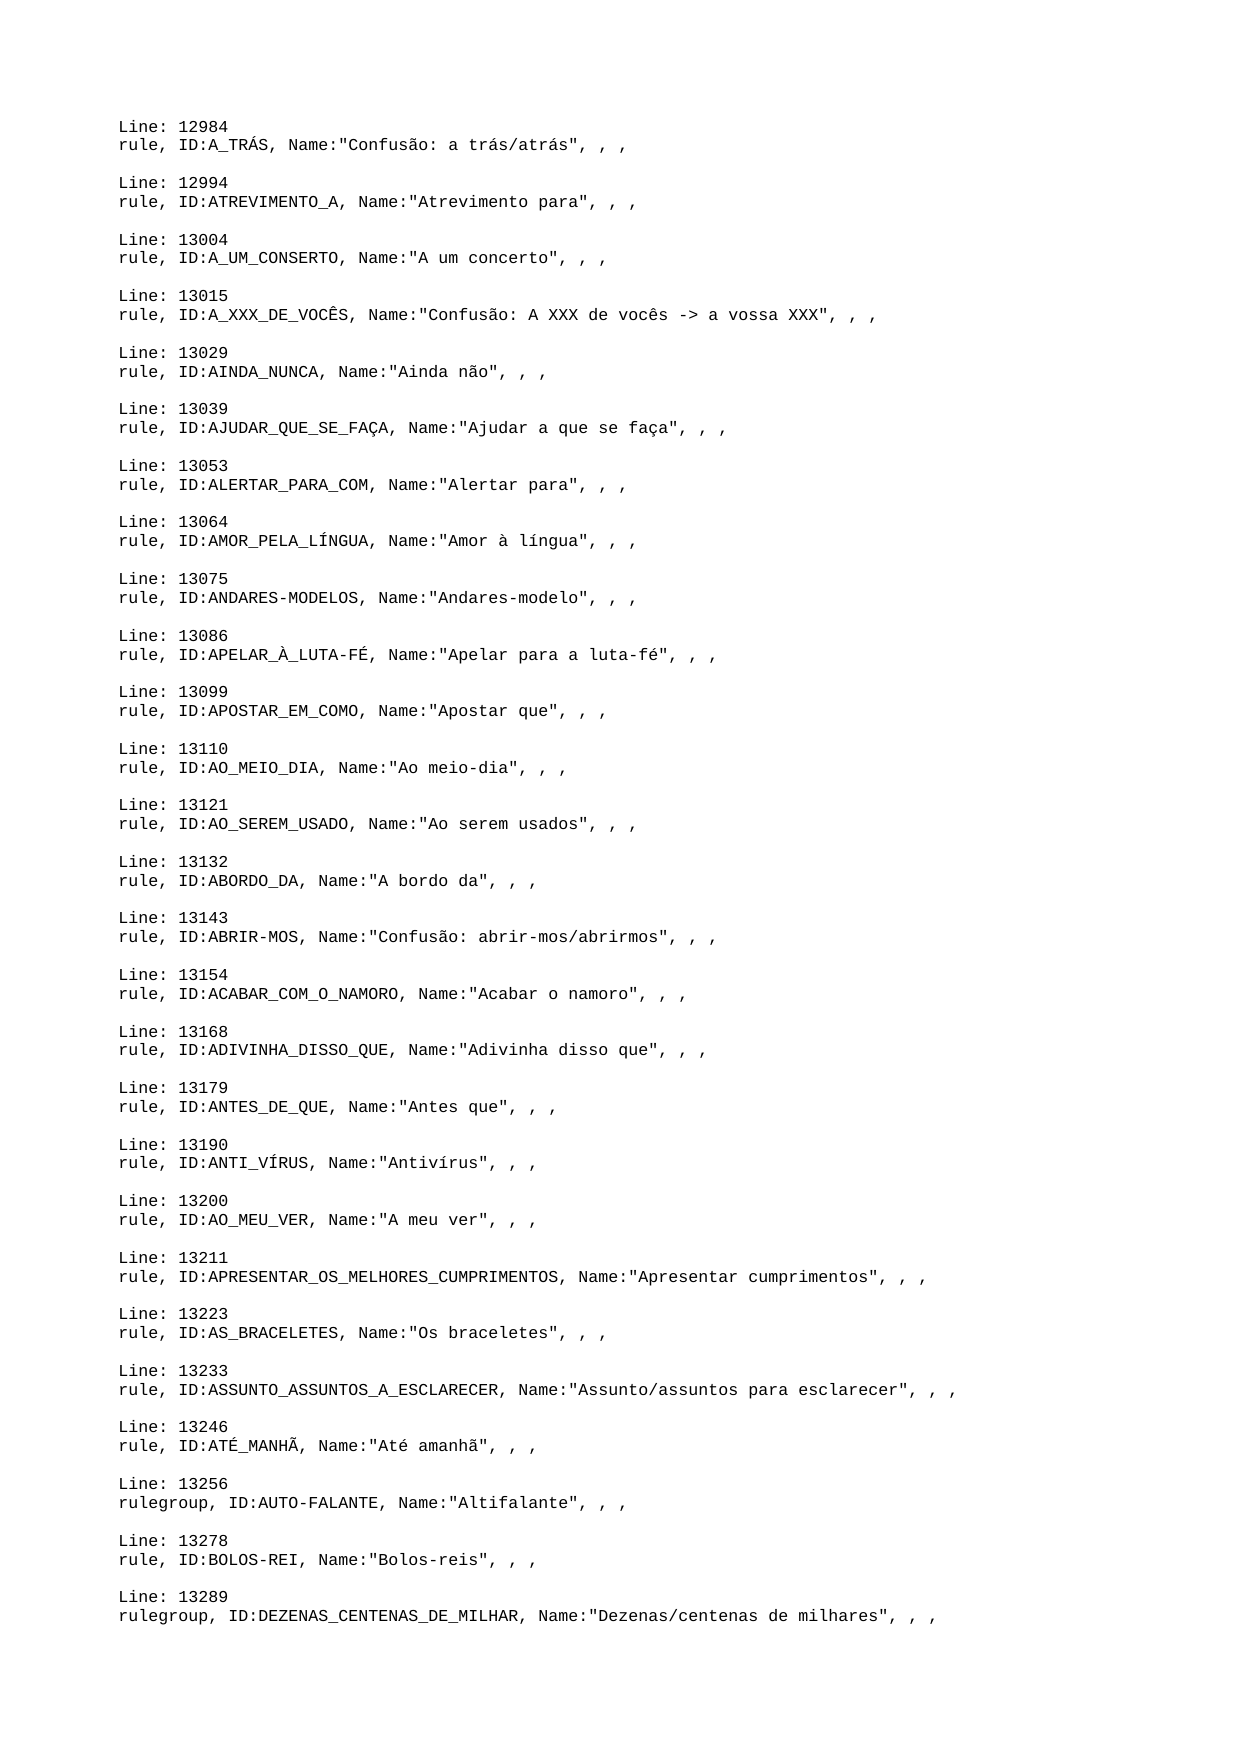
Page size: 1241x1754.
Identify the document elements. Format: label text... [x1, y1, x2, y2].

text rule, ID:AMOR_PELA_LÍNGUA, Name:"Amor à língua", , , [118, 533, 1122, 552]
text rule, ID:ALERTAR_PARA_COM, Name:"Alertar para", , , [118, 476, 1122, 495]
text rule, ID:APRESENTAR_OS_MELHORES_CUMPRIMENTOS, Name:"Apresentar cumprimentos", , , [118, 1268, 1122, 1287]
text Line: 13086 [118, 627, 1122, 646]
text rule, ID:ACABAR_COM_O_NAMORO, Name:"Acabar o namoro", , , [118, 985, 1122, 1004]
text rule, ID:ATREVIMENTO_A, Name:"Atrevimento para", , , [118, 193, 1122, 212]
text rule, ID:ANDARES-MODELOS, Name:"Andares-modelo", , , [118, 589, 1122, 608]
text Line: 13015 [118, 288, 1122, 307]
text rule, ID:ASSUNTO_ASSUNTOS_A_ESCLARECER, Name:"Assunto/assuntos para esclarecer", , , [118, 1381, 1122, 1400]
text rule, ID:BOLOS-REI, Name:"Bolos-reis", , , [118, 1551, 1122, 1570]
text rule, ID:A_UM_CONSERTO, Name:"A um concerto", , , [118, 250, 1122, 269]
text Line: 13075 [118, 571, 1122, 589]
text rule, ID:AO_MEU_VER, Name:"A meu ver", , , [118, 1212, 1122, 1231]
text Line: 13246 [118, 1419, 1122, 1438]
text Line: 13121 [118, 797, 1122, 816]
text Line: 12984 [118, 118, 1122, 137]
text Line: 13039 [118, 401, 1122, 420]
text Line: 13179 [118, 1080, 1122, 1098]
text rulegroup, ID:AUTO-FALANTE, Name:"Altifalante", , , [118, 1494, 1122, 1513]
text rule, ID:A_TRÁS, Name:"Confusão: a trás/atrás", , , [118, 137, 1122, 156]
text rule, ID:A_XXX_DE_VOCÊS, Name:"Confusão: A XXX de vocês -> a vossa XXX", , , [118, 307, 1122, 326]
text Line: 13029 [118, 344, 1122, 363]
text Line: 12994 [118, 175, 1122, 193]
text Line: 13053 [118, 457, 1122, 476]
text rule, ID:ABORDO_DA, Name:"A bordo da", , , [118, 872, 1122, 891]
text Line: 13064 [118, 514, 1122, 533]
text rule, ID:ANTES_DE_QUE, Name:"Antes que", , , [118, 1098, 1122, 1117]
text Line: 13154 [118, 967, 1122, 985]
text Line: 13143 [118, 910, 1122, 929]
text rule, ID:APOSTAR_EM_COMO, Name:"Apostar que", , , [118, 703, 1122, 721]
text rule, ID:AO_MEIO_DIA, Name:"Ao meio-dia", , , [118, 759, 1122, 778]
text rule, ID:ANTI_VÍRUS, Name:"Antivírus", , , [118, 1155, 1122, 1174]
text rulegroup, ID:DEZENAS_CENTENAS_DE_MILHAR, Name:"Dezenas/centenas de milhares", , , [118, 1608, 1122, 1626]
text Line: 13200 [118, 1193, 1122, 1212]
text rule, ID:AINDA_NUNCA, Name:"Ainda não", , , [118, 363, 1122, 382]
text Line: 13110 [118, 740, 1122, 759]
text Line: 13256 [118, 1476, 1122, 1494]
text Line: 13099 [118, 684, 1122, 703]
text Line: 13278 [118, 1532, 1122, 1551]
text rule, ID:ATÉ_MANHÃ, Name:"Até amanhã", , , [118, 1438, 1122, 1457]
text Line: 13168 [118, 1023, 1122, 1042]
text rule, ID:AS_BRACELETES, Name:"Os braceletes", , , [118, 1325, 1122, 1344]
text Line: 13233 [118, 1362, 1122, 1381]
text rule, ID:ABRIR-MOS, Name:"Confusão: abrir-mos/abrirmos", , , [118, 929, 1122, 948]
text rule, ID:APELAR_À_LUTA-FÉ, Name:"Apelar para a luta-fé", , , [118, 646, 1122, 665]
text Line: 13211 [118, 1249, 1122, 1268]
text rule, ID:AO_SEREM_USADO, Name:"Ao serem usados", , , [118, 816, 1122, 834]
text Line: 13289 [118, 1589, 1122, 1608]
text rule, ID:AJUDAR_QUE_SE_FAÇA, Name:"Ajudar a que se faça", , , [118, 420, 1122, 439]
text Line: 13190 [118, 1136, 1122, 1155]
text Line: 13223 [118, 1306, 1122, 1325]
text Line: 13132 [118, 853, 1122, 872]
text rule, ID:ADIVINHA_DISSO_QUE, Name:"Adivinha disso que", , , [118, 1042, 1122, 1061]
text Line: 13004 [118, 231, 1122, 250]
